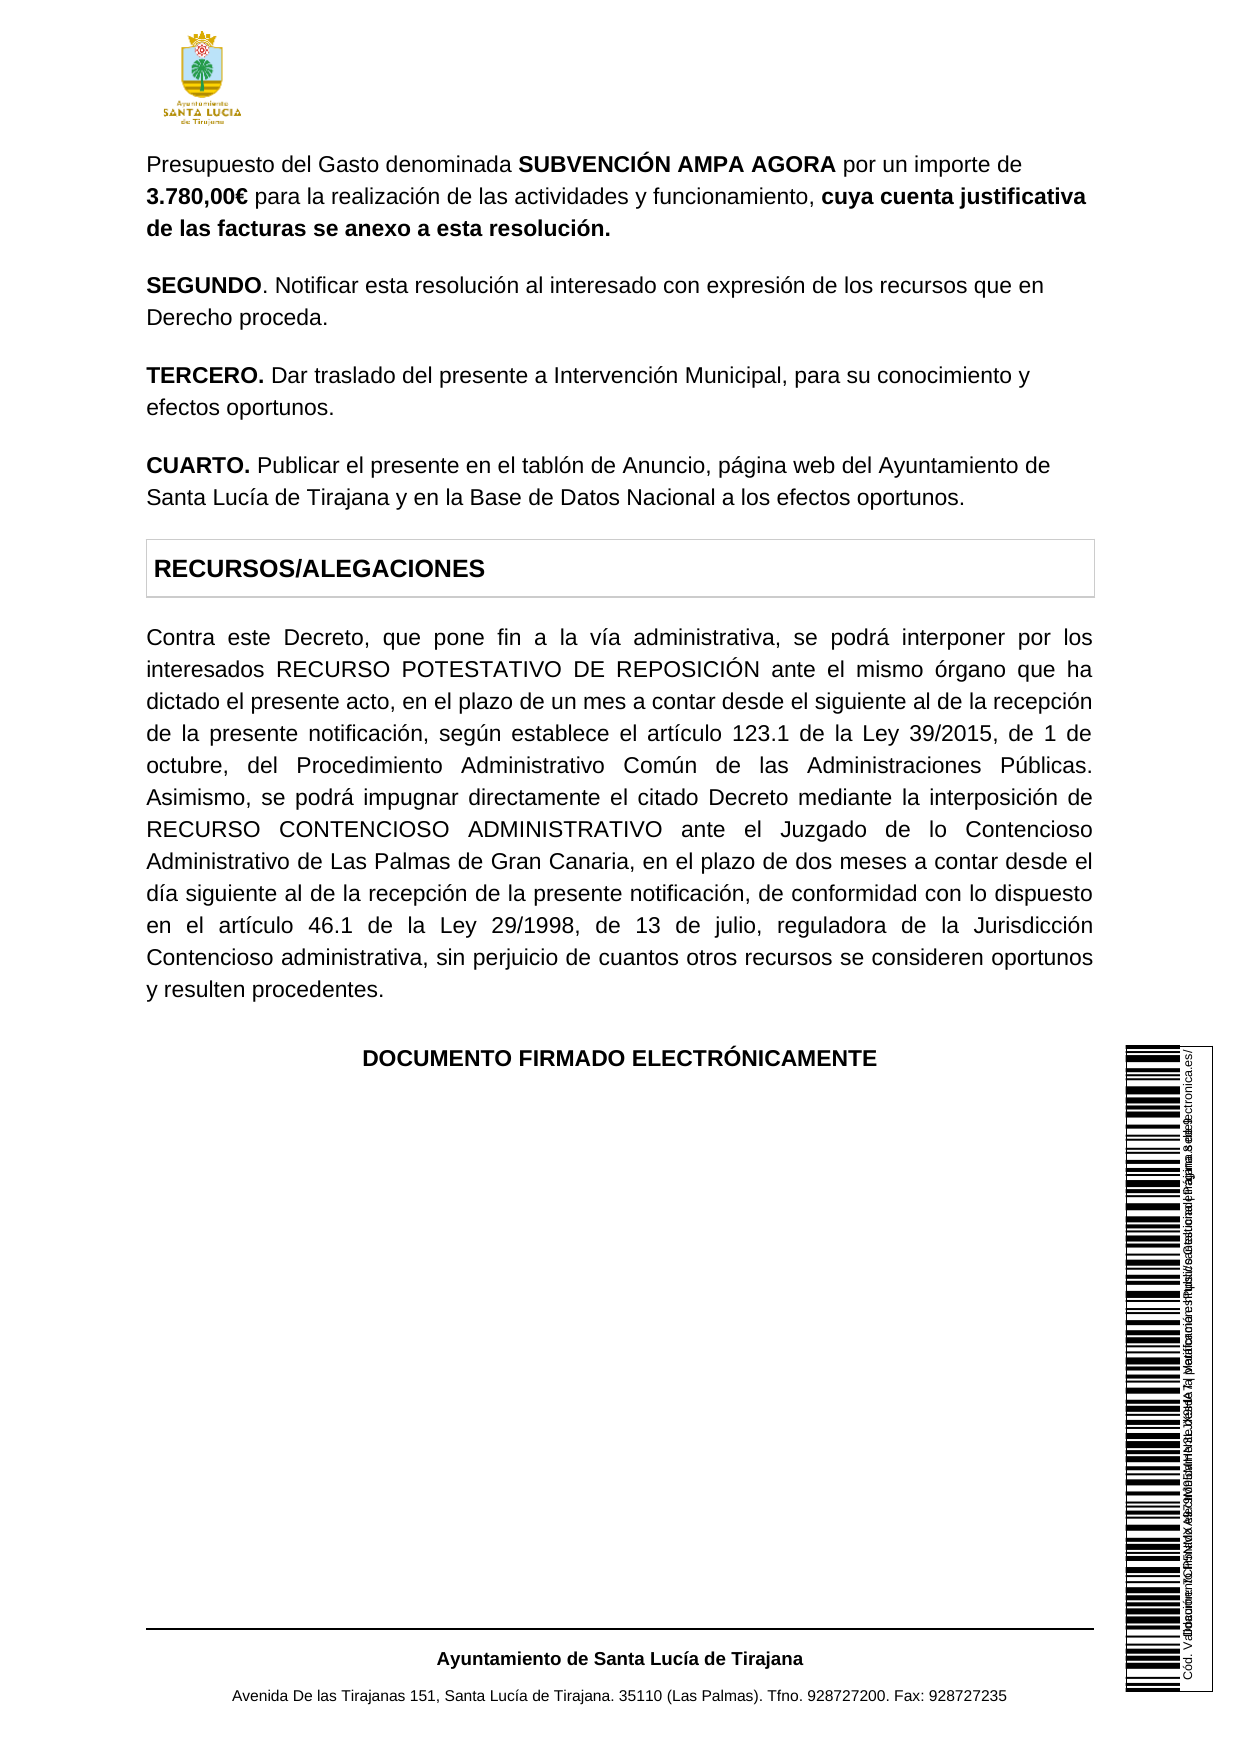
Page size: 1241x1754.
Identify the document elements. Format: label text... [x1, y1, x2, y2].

picture [1127, 1047, 1180, 1691]
text DOCUMENTO FIRMADO ELECTRÓNICAMENTE [146, 1046, 1094, 1072]
text Contra este Decreto, que pone fin a la vía administrativa, se podrá interponer por los interesados RECURSO POTESTATIVO DE REPOSICIÓN ante el mismo órgano que ha dictado el presente acto, en el plazo de un mes a contar desde el siguiente al de la recepción de la presente notificación, según establece el artículo 123.1 de la Ley 39/2015, de 1 de octubre, del Procedimiento Administrativo Común de las Administraciones Públicas. Asimismo, se podrá impugnar directamente el citado Decreto mediante la interposición de RECURSO CONTENCIOSO ADMINISTRATIVO ante el Juzgado de lo Contencioso Administrativo de Las Palmas de Gran Canaria, en el plazo de dos meses a contar desde el día siguiente al de la recepción de la presente notificación, de conformidad con lo dispuesto en el artículo 46.1 de la Ley 29/1998, de 13 de julio, reguladora de la Jurisdicción Contencioso administrativa, sin perjuicio de cuantos otros recursos se consideren oportunos y resulten procedentes. [146, 620, 1094, 1004]
text Ayuntamiento de Santa Lucía de Tirajana [146, 1648, 1094, 1670]
table_header Cód. Validación: 7CP5NMXA979M95MHN3LJX9HA7 | Verificación: https://santaluciadetirajana.sedelectronica.es/ Documento firmado electrónicamente desde la plataforma esPublico Gestiona | Página 8 de 9 [1180, 1047, 1212, 1691]
text TERCERO. Dar traslado del presente a Intervención Municipal, para su conocimiento y efectos oportunos. [146, 358, 1094, 422]
text SEGUNDO. Notificar esta resolución al interesado con expresión de los recursos que en Derecho proceda. [146, 268, 1094, 332]
text Presupuesto del Gasto denominada SUBVENCIÓN AMPA AGORA por un importe de 3.780,00€ para la realización de las actividades y funcionamiento, cuya cuenta justificativa de las facturas se anexo a esta resolución. [146, 147, 1094, 243]
text RECURSOS/ALEGACIONES [147, 540, 1094, 596]
text Avenida De las Tirajanas 151, Santa Lucía de Tirajana. 35110 (Las Palmas). Tfno. 928727200. Fax: 928727235 [146, 1687, 1094, 1705]
picture [163, 31, 242, 126]
text CUARTO. Publicar el presente en el tablón de Anuncio, página web del Ayuntamiento de Santa Lucía de Tirajana y en la Base de Datos Nacional a los efectos oportunos. [146, 447, 1094, 511]
